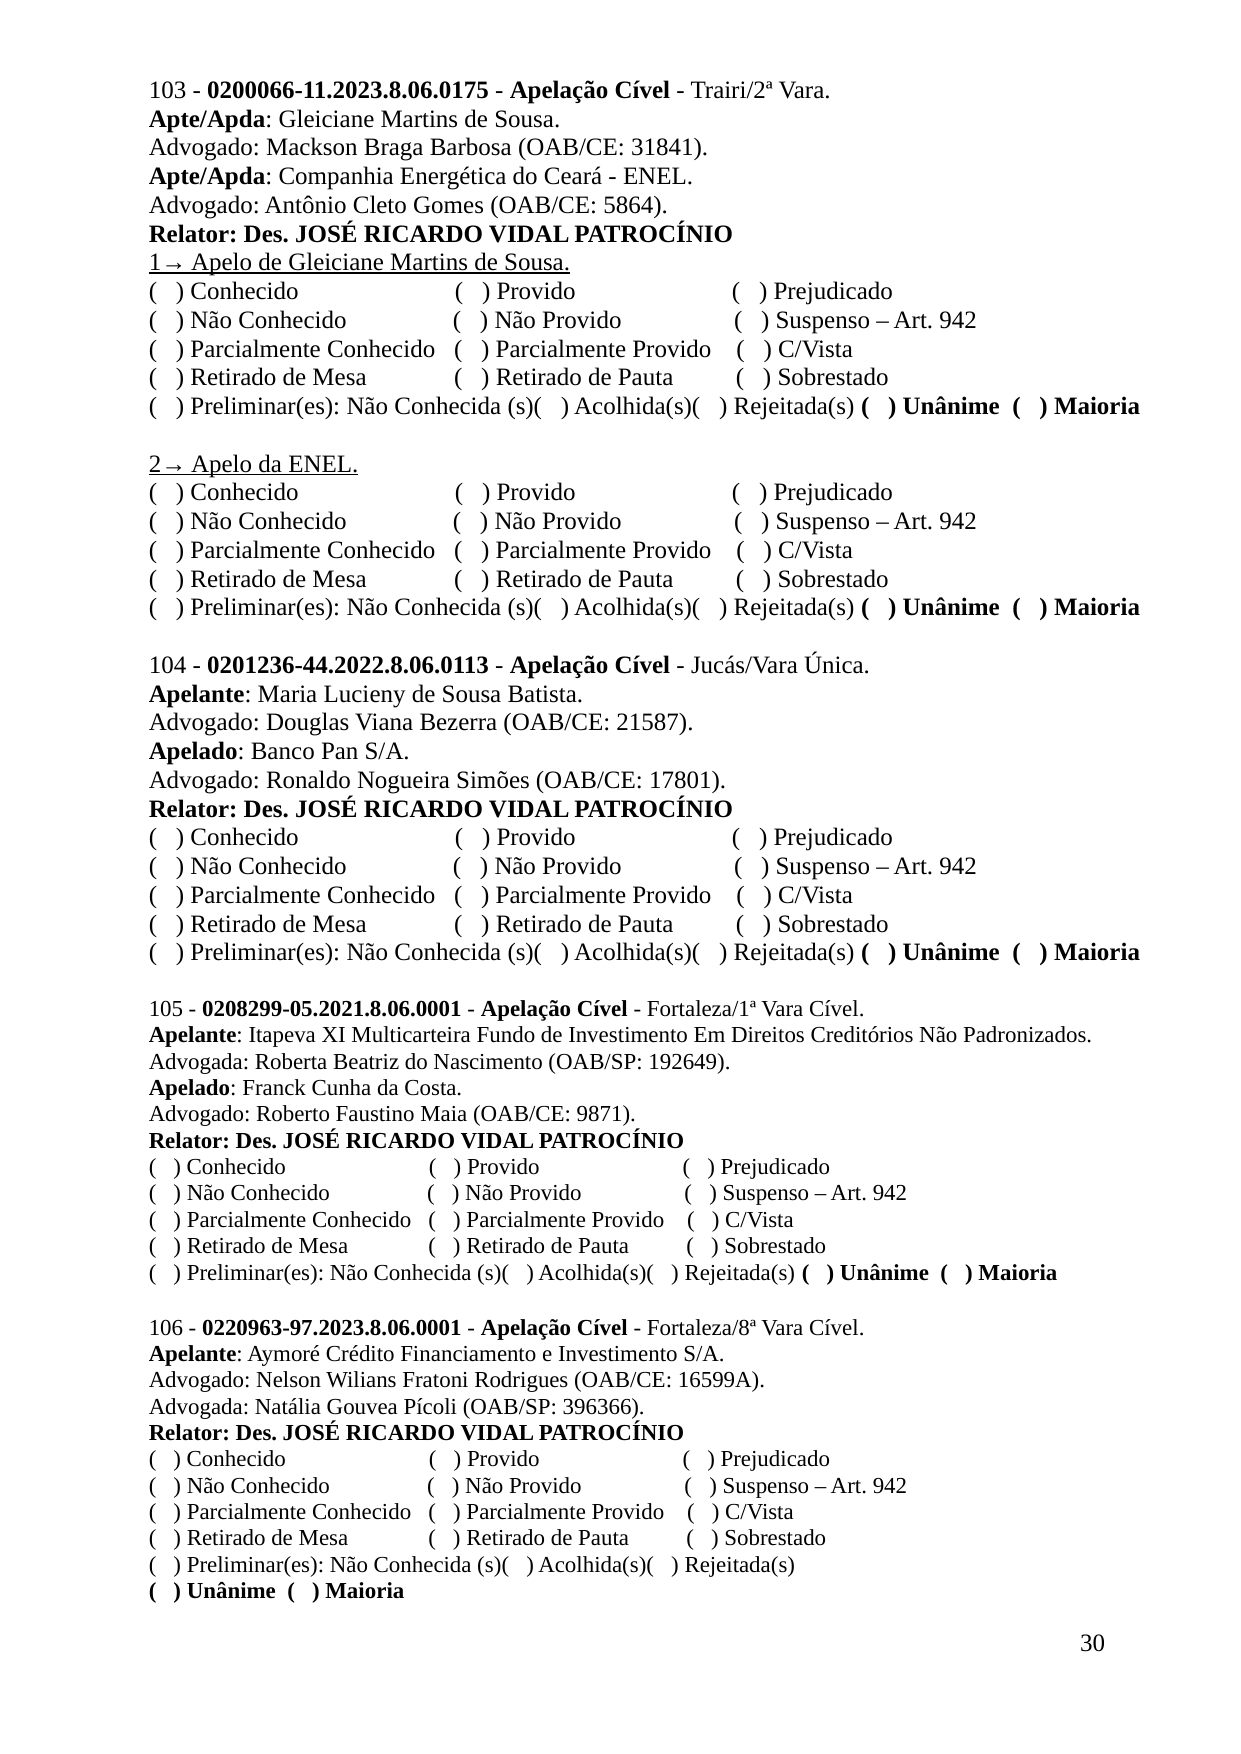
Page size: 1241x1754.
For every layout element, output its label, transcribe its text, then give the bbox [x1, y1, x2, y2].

text Apelado: Banco Pan S/A. [148, 736, 1141, 765]
text 2→ Apelo da ENEL. [148, 449, 1141, 477]
text Advogada: Natália Gouvea Pícoli (OAB/SP: 396366). [148, 1393, 1141, 1419]
text ( ) Não Conhecido ( ) Não Provido ( ) Suspenso – Art. 942 [148, 851, 1158, 880]
text ( ) Não Conhecido ( ) Não Provido ( ) Suspenso – Art. 942 [148, 506, 1158, 535]
text 103 - 0200066-11.2023.8.06.0175 - Apelação Cível - Trairi/2ª Vara. [148, 75, 1141, 104]
text ( ) Não Conhecido ( ) Não Provido ( ) Suspenso – Art. 942 [148, 1472, 1158, 1498]
text ( ) Parcialmente Conhecido ( ) Parcialmente Provido ( ) C/Vista [148, 1206, 1158, 1232]
text ( ) Parcialmente Conhecido ( ) Parcialmente Provido ( ) C/Vista [148, 1498, 1158, 1524]
text ( ) Conhecido ( ) Provido ( ) Prejudicado [148, 1445, 1141, 1472]
text Apelante: Aymoré Crédito Financiamento e Investimento S/A. [148, 1340, 1141, 1366]
text Apelante: Itapeva XI Multicarteira Fundo de Investimento Em Direitos Creditórios Não Padronizados. [148, 1021, 1141, 1048]
text Apelante: Maria Lucieny de Sousa Batista. [148, 679, 1141, 707]
text ( ) Preliminar(es): Não Conhecida (s)( ) Acolhida(s)( ) Rejeitada(s) ( ) Unânime ( ) Maioria [148, 592, 1158, 621]
text Relator: Des. JOSÉ RICARDO VIDAL PATROCÍNIO [148, 219, 1141, 247]
text Advogado: Roberto Faustino Maia (OAB/CE: 9871). [148, 1100, 1141, 1127]
text Relator: Des. JOSÉ RICARDO VIDAL PATROCÍNIO [148, 794, 1141, 822]
text ( ) Parcialmente Conhecido ( ) Parcialmente Provido ( ) C/Vista [148, 880, 1158, 909]
text Relator: Des. JOSÉ RICARDO VIDAL PATROCÍNIO [148, 1419, 1141, 1445]
text 106 - 0220963-97.2023.8.06.0001 - Apelação Cível - Fortaleza/8ª Vara Cível. [148, 1314, 1141, 1340]
text ( ) Unânime ( ) Maioria [148, 1577, 1158, 1603]
text Apelado: Franck Cunha da Costa. [148, 1074, 1141, 1100]
text ( ) Preliminar(es): Não Conhecida (s)( ) Acolhida(s)( ) Rejeitada(s) ( ) Unânime ( ) Maioria [148, 937, 1158, 966]
text Advogado: Antônio Cleto Gomes (OAB/CE: 5864). [148, 190, 1141, 219]
text Advogada: Roberta Beatriz do Nascimento (OAB/SP: 192649). [148, 1048, 1141, 1074]
text ( ) Parcialmente Conhecido ( ) Parcialmente Provido ( ) C/Vista [148, 535, 1158, 564]
text Advogado: Douglas Viana Bezerra (OAB/CE: 21587). [148, 707, 1141, 736]
text ( ) Retirado de Mesa ( ) Retirado de Pauta ( ) Sobrestado [148, 909, 1158, 937]
text ( ) Conhecido ( ) Provido ( ) Prejudicado [148, 477, 1141, 506]
text 105 - 0208299-05.2021.8.06.0001 - Apelação Cível - Fortaleza/1ª Vara Cível. [148, 995, 1141, 1021]
text Apte/Apda: Gleiciane Martins de Sousa. [148, 104, 1141, 132]
text ( ) Conhecido ( ) Provido ( ) Prejudicado [148, 822, 1141, 851]
text ( ) Retirado de Mesa ( ) Retirado de Pauta ( ) Sobrestado [148, 564, 1158, 592]
text Advogado: Mackson Braga Barbosa (OAB/CE: 31841). [148, 132, 1141, 161]
text ( ) Conhecido ( ) Provido ( ) Prejudicado [148, 1153, 1141, 1179]
text ( ) Preliminar(es): Não Conhecida (s)( ) Acolhida(s)( ) Rejeitada(s) ( ) Unânime ( ) Maioria [148, 1258, 1158, 1285]
text ( ) Não Conhecido ( ) Não Provido ( ) Suspenso – Art. 942 [148, 1179, 1158, 1206]
text 1→ Apelo de Gleiciane Martins de Sousa. [148, 247, 1141, 276]
text Advogado: Ronaldo Nogueira Simões (OAB/CE: 17801). [148, 765, 1141, 794]
text Relator: Des. JOSÉ RICARDO VIDAL PATROCÍNIO [148, 1127, 1141, 1153]
text Apte/Apda: Companhia Energética do Ceará - ENEL. [148, 161, 1141, 190]
text ( ) Preliminar(es): Não Conhecida (s)( ) Acolhida(s)( ) Rejeitada(s) [148, 1551, 1158, 1577]
text ( ) Retirado de Mesa ( ) Retirado de Pauta ( ) Sobrestado [148, 1232, 1158, 1258]
text ( ) Preliminar(es): Não Conhecida (s)( ) Acolhida(s)( ) Rejeitada(s) ( ) Unânime ( ) Maioria [148, 391, 1158, 420]
text ( ) Retirado de Mesa ( ) Retirado de Pauta ( ) Sobrestado [148, 1524, 1158, 1551]
text ( ) Conhecido ( ) Provido ( ) Prejudicado [148, 276, 1141, 305]
text ( ) Não Conhecido ( ) Não Provido ( ) Suspenso – Art. 942 [148, 305, 1158, 334]
text ( ) Retirado de Mesa ( ) Retirado de Pauta ( ) Sobrestado [148, 362, 1158, 391]
text 104 - 0201236-44.2022.8.06.0113 - Apelação Cível - Jucás/Vara Única. [148, 650, 1141, 679]
text Advogado: Nelson Wilians Fratoni Rodrigues (OAB/CE: 16599A). [148, 1366, 1141, 1393]
text ( ) Parcialmente Conhecido ( ) Parcialmente Provido ( ) C/Vista [148, 334, 1158, 362]
